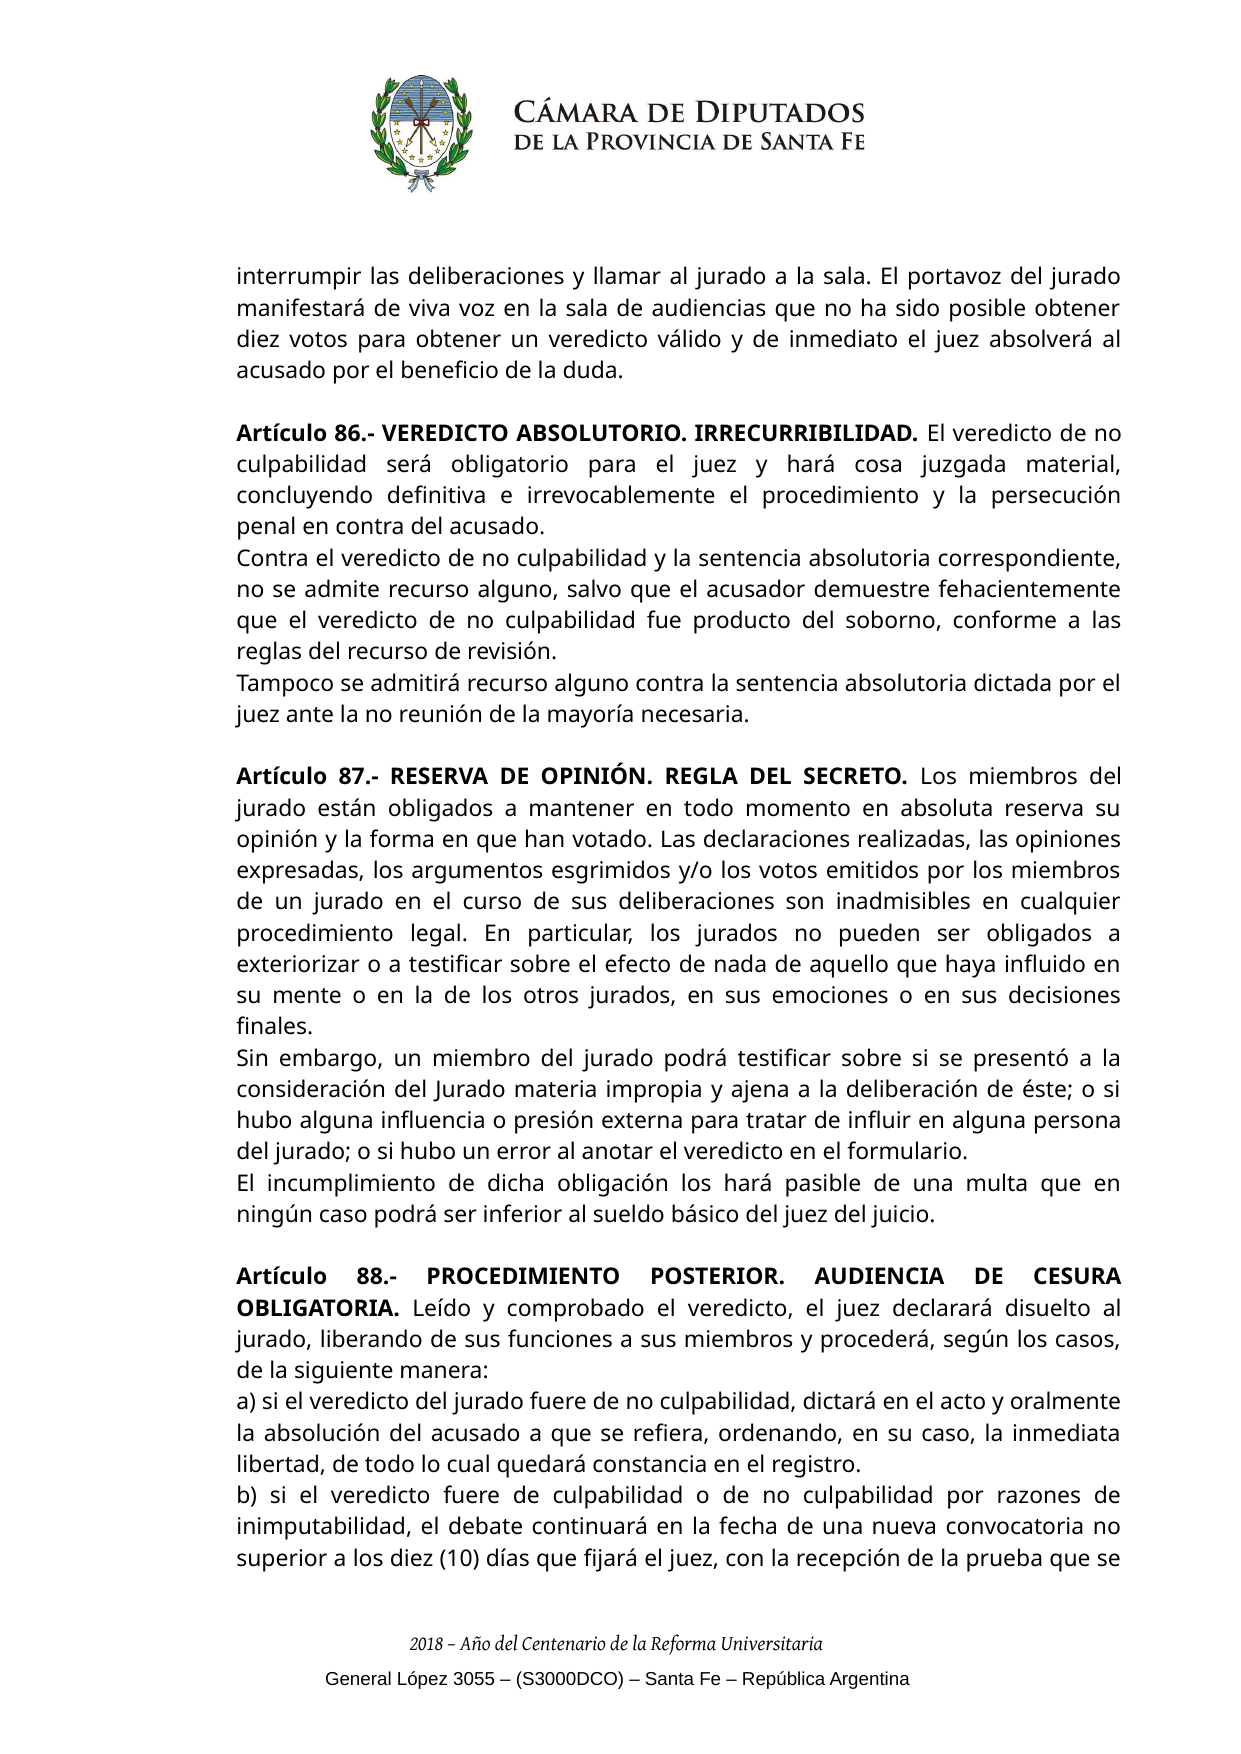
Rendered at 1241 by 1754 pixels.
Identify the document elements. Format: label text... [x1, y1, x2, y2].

picture [370, 75, 865, 197]
text El incumplimiento de dicha obligación los hará pasible de una multa que en ningún caso podrá ser inferior al sueldo básico del juez del juicio. [236, 1166, 1122, 1229]
text interrumpir las deliberaciones y llamar al jurado a la sala. El portavoz del jurado manifestará de viva voz en la sala de audiencias que no ha sido posible obtener diez votos para obtener un veredicto válido y de inmediato el juez absolverá al acusado por el beneficio de la duda. [236, 260, 1122, 385]
text Artículo 86.- VEREDICTO ABSOLUTORIO. IRRECURRIBILIDAD. El veredicto de no culpabilidad será obligatorio para el juez y hará cosa juzgada material, concluyendo definitiva e irrevocablemente el procedimiento y la persecución penal en contra del acusado. [236, 416, 1122, 541]
text b) si el veredicto fuere de culpabilidad o de no culpabilidad por razones de inimputabilidad, el debate continuará en la fecha de una nueva convocatoria no superior a los diez (10) días que fijará el juez, con la recepción de la prueba que se [236, 1479, 1122, 1573]
text Artículo 88.- PROCEDIMIENTO POSTERIOR. AUDIENCIA DE CESURA OBLIGATORIA. Leído y comprobado el veredicto, el juez declarará disuelto al jurado, liberando de sus funciones a sus miembros y procederá, según los casos, de la siguiente manera: [236, 1260, 1122, 1385]
text Artículo 87.- RESERVA DE OPINIÓN. REGLA DEL SECRETO. Los miembros del jurado están obligados a mantener en todo momento en absoluta reserva su opinión y la forma en que han votado. Las declaraciones realizadas, las opiniones expresadas, los argumentos esgrimidos y/o los votos emitidos por los miembros de un jurado en el curso de sus deliberaciones son inadmisibles en cualquier procedimiento legal. En particular, los jurados no pueden ser obligados a exteriorizar o a testificar sobre el efecto de nada de aquello que haya influido en su mente o en la de los otros jurados, en sus emociones o en sus decisiones finales. [236, 760, 1122, 1041]
text Tampoco se admitirá recurso alguno contra la sentencia absolutoria dictada por el juez ante la no reunión de la mayoría necesaria. [236, 666, 1122, 729]
text a) si el veredicto del jurado fuere de no culpabilidad, dictará en el acto y oralmente la absolución del acusado a que se refiera, ordenando, en su caso, la inmediata libertad, de todo lo cual quedará constancia en el registro. [236, 1385, 1122, 1479]
text Sin embargo, un miembro del jurado podrá testificar sobre si se presentó a la consideración del Jurado materia impropia y ajena a la deliberación de éste; o si hubo alguna influencia o presión externa para tratar de influir en alguna persona del jurado; o si hubo un error al anotar el veredicto en el formulario. [236, 1041, 1122, 1166]
text Contra el veredicto de no culpabilidad y la sentencia absolutoria correspondiente, no se admite recurso alguno, salvo que el acusador demuestre fehacientemente que el veredicto de no culpabilidad fue producto del soborno, conforme a las reglas del recurso de revisión. [236, 541, 1122, 666]
